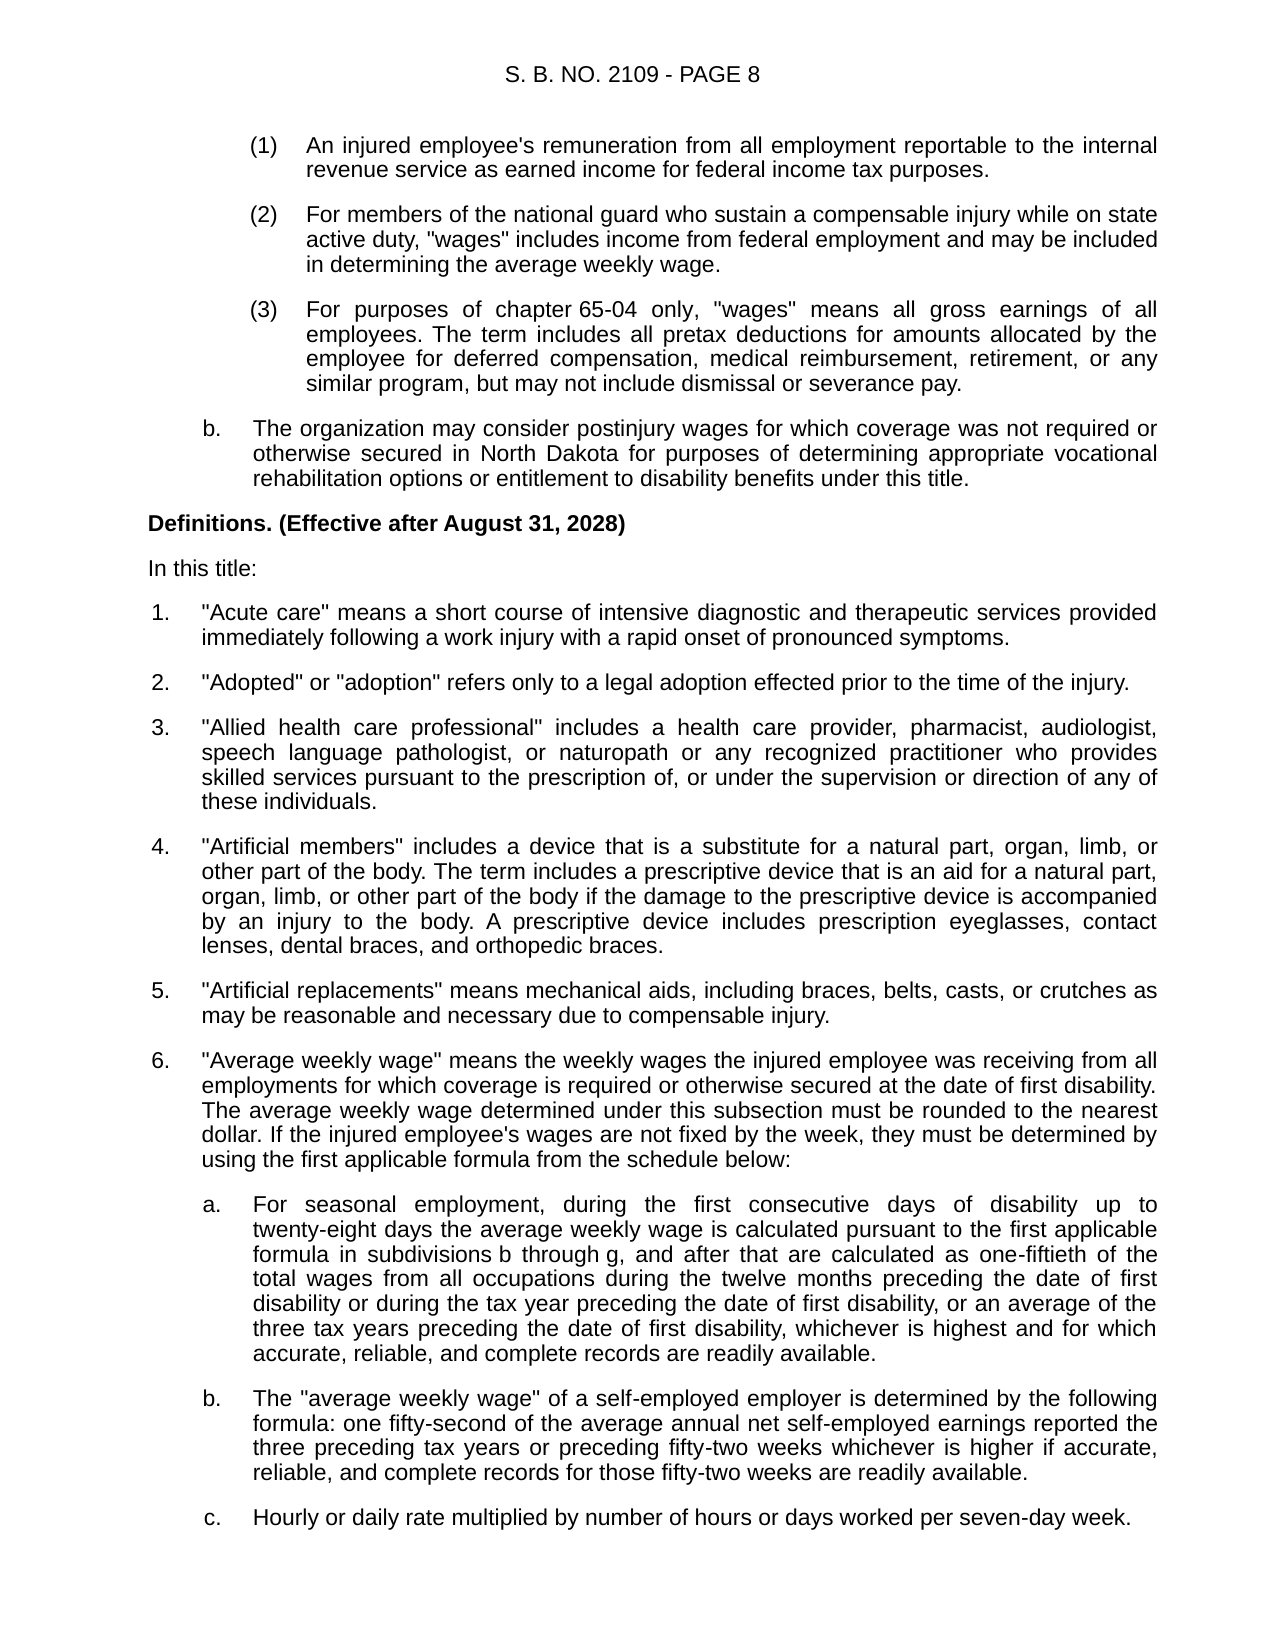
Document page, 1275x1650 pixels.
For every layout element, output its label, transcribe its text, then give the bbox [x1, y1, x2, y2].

text c. Hourly or daily rate multiplied by number of hours or days worked per seven‑day week. [106, 1506, 1158, 1530]
text In this title: [106, 556, 1158, 581]
text (3) For purposes of chapter 65‑04 only, "wages" means all gross earnings of all employees. The term includes all pretax deductions for amounts allocated by the employee for deferred compensation, medical reimbursement, retirement, or any similar program, but may not include dismissal or severance pay. [106, 297, 1158, 397]
text 4. "Artificial members" includes a device that is a substitute for a natural part, organ, limb, or other part of the body. The term includes a prescriptive device that is an aid for a natural part, organ, limb, or other part of the body if the damage to the prescriptive device is accompanied by an injury to the body. A prescriptive device includes prescription eyeglasses, contact lenses, dental braces, and orthopedic braces. [106, 835, 1158, 959]
text b. The "average weekly wage" of a self‑employed employer is determined by the following formula: one fifty‑second of the average annual net self‑employed earnings reported the three preceding tax years or preceding fifty‑two weeks whichever is higher if accurate, reliable, and complete records for those fifty‑two weeks are readily available. [106, 1386, 1158, 1486]
text (1) An injured employee's remuneration from all employment reportable to the internal revenue service as earned income for federal income tax purposes. [106, 133, 1158, 183]
text 2. "Adopted" or "adoption" refers only to a legal adoption effected prior to the time of the injury. [106, 671, 1158, 696]
text 5. "Artificial replacements" means mechanical aids, including braces, belts, casts, or crutches as may be reasonable and necessary due to compensable injury. [106, 979, 1158, 1028]
text 6. "Average weekly wage" means the weekly wages the injured employee was receiving from all employments for which coverage is required or otherwise secured at the date of first disability. The average weekly wage determined under this subsection must be rounded to the nearest dollar. If the injured employee's wages are not fixed by the week, they must be determined by using the first applicable formula from the schedule below: [106, 1049, 1158, 1173]
subtitle Definitions. (Effective after August 31, 2028) [106, 511, 1158, 536]
text 3. "Allied health care professional" includes a health care provider, pharmacist, audiologist, speech language pathologist, or naturopath or any recognized practitioner who provides skilled services pursuant to the prescription of, or under the supervision or direction of any of these individuals. [106, 716, 1158, 815]
text b. The organization may consider postinjury wages for which coverage was not required or otherwise secured in North Dakota for purposes of determining appropriate vocational rehabilitation options or entitlement to disability benefits under this title. [106, 417, 1158, 491]
text 1. "Acute care" means a short course of intensive diagnostic and therapeutic services provided immediately following a work injury with a rapid onset of pronounced symptoms. [106, 601, 1158, 651]
text (2) For members of the national guard who sustain a compensable injury while on state active duty, "wages" includes income from federal employment and may be included in determining the average weekly wage. [106, 203, 1158, 277]
text a. For seasonal employment, during the first consecutive days of disability up to twenty‑eight days the average weekly wage is calculated pursuant to the first applicable formula in subdivisions b through g, and after that are calculated as one‑fiftieth of the total wages from all occupations during the twelve months preceding the date of first disability or during the tax year preceding the date of first disability, or an average of the three tax years preceding the date of first disability, whichever is highest and for which accurate, reliable, and complete records are readily available. [106, 1193, 1158, 1366]
